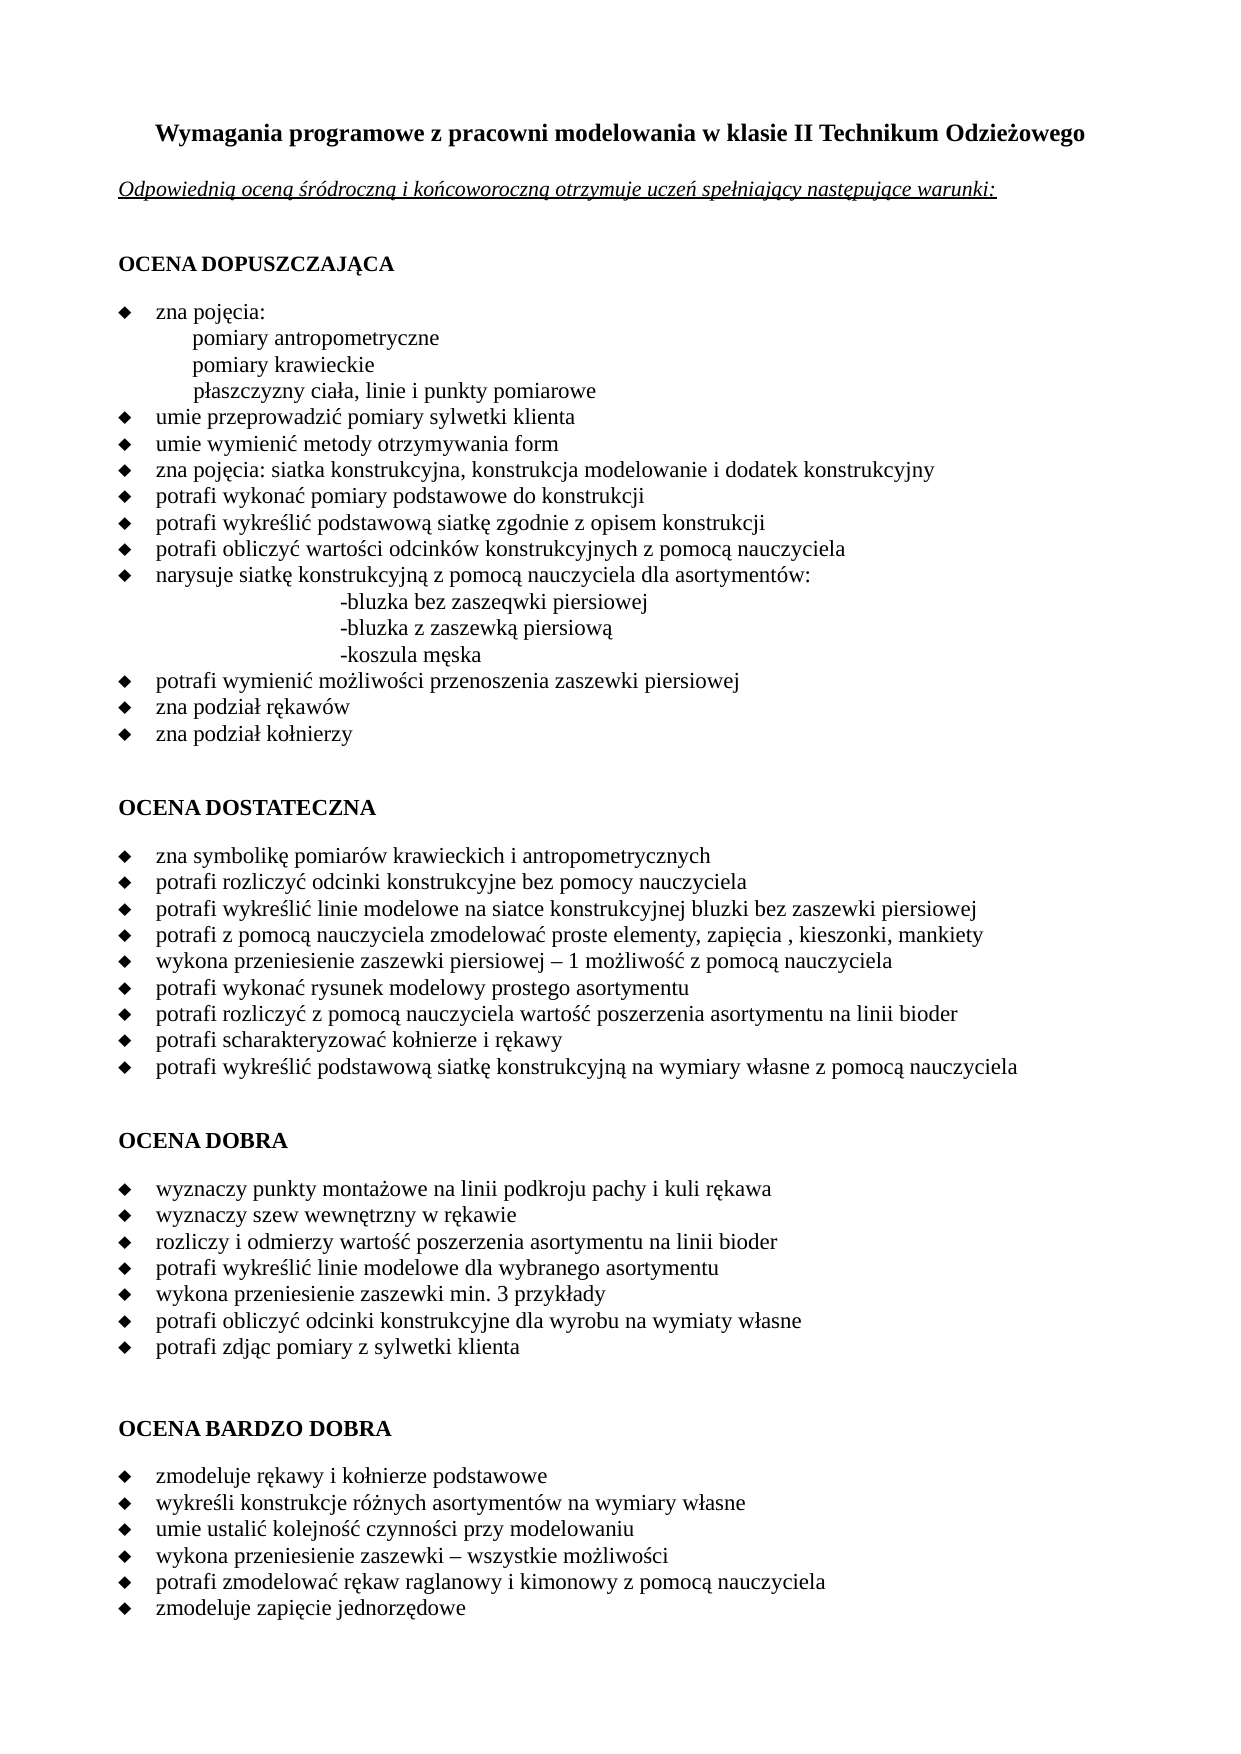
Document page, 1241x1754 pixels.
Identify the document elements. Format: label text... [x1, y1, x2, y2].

list potrafi rozliczyć z pomocą nauczyciela wartość poszerzenia asortymentu na linii bioder [118, 1000, 1122, 1027]
list potrafi obliczyć odcinki konstrukcyjne dla wyrobu na wymiaty własne [118, 1307, 1122, 1333]
list potrafi zdjąc pomiary z sylwetki klienta [118, 1333, 1122, 1359]
text pomiary krawieckie [118, 351, 1122, 377]
list zna symbolikę pomiarów krawieckich i antropometrycznych [118, 842, 1122, 868]
list wykona przeniesienie zaszewki piersiowej – 1 możliwość z pomocą nauczyciela [118, 947, 1122, 974]
list potrafi rozliczyć odcinki konstrukcyjne bez pomocy nauczyciela [118, 868, 1122, 895]
list zna podział kołnierzy [118, 720, 1122, 746]
list wykona przeniesienie zaszewki min. 3 przykłady [118, 1281, 1122, 1307]
text -bluzka bez zaszeqwki piersiowej [118, 588, 1122, 614]
text OCENA DOBRA [118, 1127, 1122, 1153]
text OCENA DOSTATECZNA [118, 794, 1122, 821]
list umie przeprowadzić pomiary sylwetki klienta [118, 403, 1122, 430]
text płaszczyzny ciała, linie i punkty pomiarowe [193, 377, 1122, 403]
list potrafi obliczyć wartości odcinków konstrukcyjnych z pomocą nauczyciela [118, 535, 1122, 562]
text pomiary antropometryczne [118, 324, 1122, 351]
list zna podział rękawów [118, 693, 1122, 720]
list wyznaczy punkty montażowe na linii podkroju pachy i kuli rękawa [118, 1175, 1122, 1201]
text OCENA BARDZO DOBRA [118, 1415, 1122, 1441]
list umie wymienić metody otrzymywania form [118, 430, 1122, 456]
list zna pojęcia: [118, 298, 1122, 324]
list potrafi wymienić możliwości przenoszenia zaszewki piersiowej [118, 667, 1122, 693]
list potrafi wykreślić linie modelowe na siatce konstrukcyjnej bluzki bez zaszewki piersiowej [118, 895, 1122, 921]
text Wymagania programowe z pracowni modelowania w klasie II Technikum Odzieżowego [118, 118, 1122, 147]
list potrafi wykonać pomiary podstawowe do konstrukcji [118, 482, 1122, 509]
list potrafi wykonać rysunek modelowy prostego asortymentu [118, 974, 1122, 1000]
list zmodeluje zapięcie jednorzędowe [118, 1594, 1122, 1621]
text Odpowiednią oceną śródroczną i końcoworoczną otrzymuje uczeń spełniający następujące warunki: [118, 176, 1122, 201]
list narysuje siatkę konstrukcyjną z pomocą nauczyciela dla asortymentów: [118, 562, 1122, 588]
list potrafi z pomocą nauczyciela zmodelować proste elementy, zapięcia , kieszonki, mankiety [118, 921, 1122, 947]
list potrafi zmodelować rękaw raglanowy i kimonowy z pomocą nauczyciela [118, 1568, 1122, 1594]
list potrafi wykreślić linie modelowe dla wybranego asortymentu [118, 1254, 1122, 1281]
text OCENA DOPUSZCZAJĄCA [118, 251, 1122, 276]
list wykreśli konstrukcje różnych asortymentów na wymiary własne [118, 1489, 1122, 1515]
text -koszula męska [118, 641, 1122, 667]
list potrafi wykreślić podstawową siatkę konstrukcyjną na wymiary własne z pomocą nauczyciela [118, 1053, 1122, 1079]
list potrafi wykreślić podstawową siatkę zgodnie z opisem konstrukcji [118, 509, 1122, 535]
list zmodeluje rękawy i kołnierze podstawowe [118, 1463, 1122, 1489]
list umie ustalić kolejność czynności przy modelowaniu [118, 1515, 1122, 1542]
list potrafi scharakteryzować kołnierze i rękawy [118, 1027, 1122, 1053]
list wyznaczy szew wewnętrzny w rękawie [118, 1201, 1122, 1228]
text -bluzka z zaszewką piersiową [118, 614, 1122, 641]
list rozliczy i odmierzy wartość poszerzenia asortymentu na linii bioder [118, 1228, 1122, 1254]
list zna pojęcia: siatka konstrukcyjna, konstrukcja modelowanie i dodatek konstrukcyjny [118, 456, 1122, 482]
list wykona przeniesienie zaszewki – wszystkie możliwości [118, 1542, 1122, 1568]
